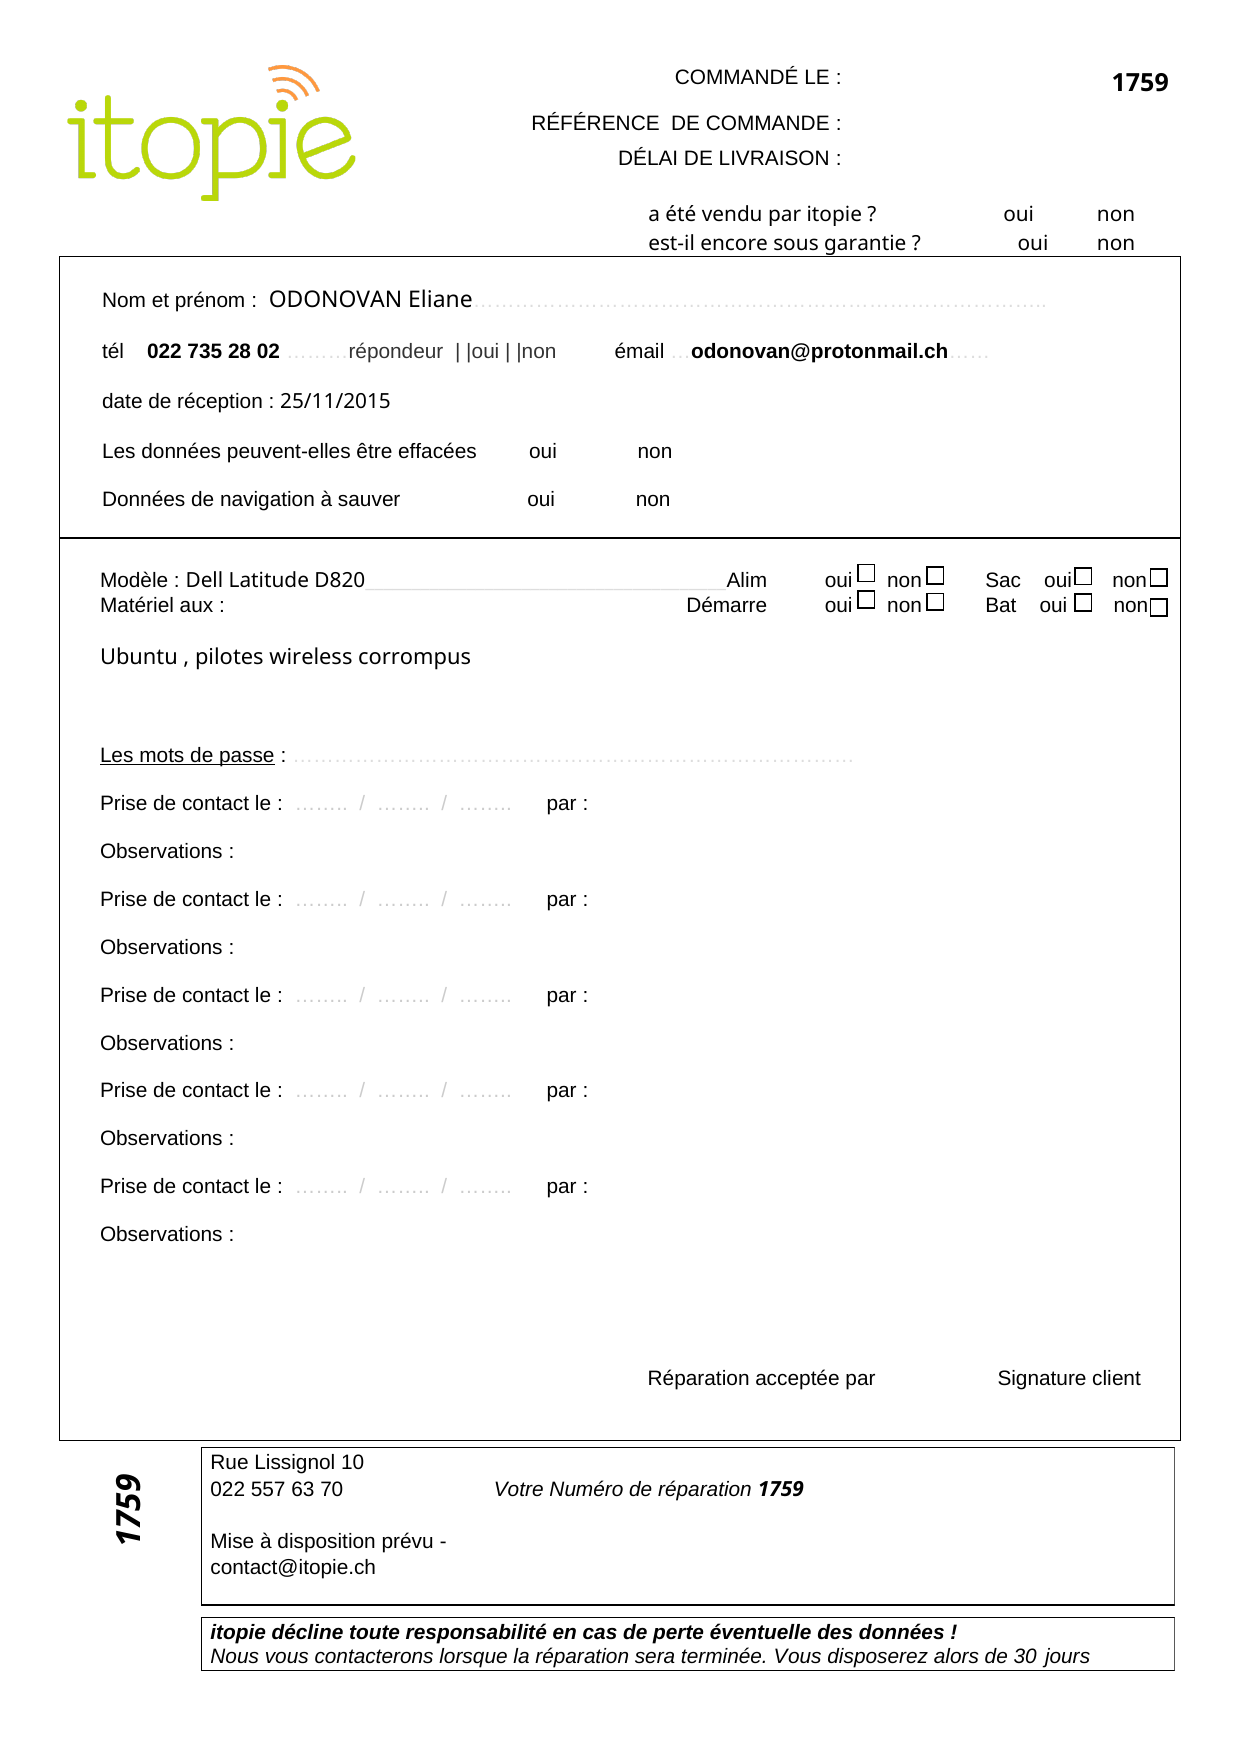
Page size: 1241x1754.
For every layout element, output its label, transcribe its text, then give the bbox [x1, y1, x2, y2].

table_cell RÉFÉRENCE DE COMMANDE : [490, 105, 847, 140]
text Modèle : Dell Latitude D820 Alim oui non Sac oui non [879, 562, 925, 590]
text date de réception : 25/11/2015 [60, 383, 1180, 415]
picture [67, 65, 356, 201]
text est-il encore sous garantie ? oui non [59, 228, 1181, 256]
table_header 1759 [59, 1441, 195, 1677]
text Prise de contact le : …….. / …….. / …….. par : [60, 1171, 1180, 1198]
text Données de navigation à sauver oui non [60, 484, 1180, 511]
text Les données peuvent-elles être effacées oui non [60, 436, 1180, 463]
text Les mots de passe : ……………………………………………………………………… [60, 740, 1180, 767]
text Observations : [60, 1123, 1180, 1150]
text Nom et prénom : ODONOVAN Eliane……………………………………………………………………….. [60, 280, 1180, 314]
text Ubuntu , pilotes wireless corrompus [60, 638, 1180, 671]
text Prise de contact le : …….. / …….. / …….. par : [60, 883, 1180, 911]
table_header COMMANDÉ LE : [490, 59, 847, 104]
table_cell itopie décline toute responsabilité en cas de perte éventuelle des données ! Nous vous contacterons lorsque la réparation sera terminée. Vous disposerez alors de 30 jours [195, 1611, 1180, 1677]
table_cell DÉLAI DE LIVRAISON : [490, 140, 847, 175]
table_header Rue Lissignol 10 022 557 63 70 Votre Numéro de réparation 1759 Mise à disposition prévu - contact@itopie.ch [195, 1441, 1180, 1611]
text Prise de contact le : …….. / …….. / …….. par : [60, 788, 1180, 815]
text Modèle : Dell Latitude D820 Alim oui non Sac oui non [60, 562, 856, 590]
table_cell [847, 140, 1180, 175]
table_header 1759 [847, 59, 1180, 104]
text a été vendu par itopie ? oui non [59, 199, 1181, 228]
text Matériel aux : Démarre oui non Bat oui non [60, 590, 1180, 617]
text Observations : [60, 931, 1180, 958]
text Observations : [60, 1027, 1180, 1054]
text Prise de contact le : …….. / …….. / …….. par : [60, 1075, 1180, 1102]
text Réparation acceptée par Signature client [60, 1363, 1180, 1390]
text Observations : [60, 1219, 1180, 1246]
text Prise de contact le : …….. / …….. / …….. par : [60, 979, 1180, 1006]
text Observations : [60, 836, 1180, 863]
text Modèle : Dell Latitude D820 Alim oui non Sac oui non [948, 562, 1180, 590]
text tél 022 735 28 02 ………répondeur | |oui | |non émail …odonovan@protonmail.ch…… [60, 335, 1180, 362]
table_cell [847, 105, 1180, 140]
